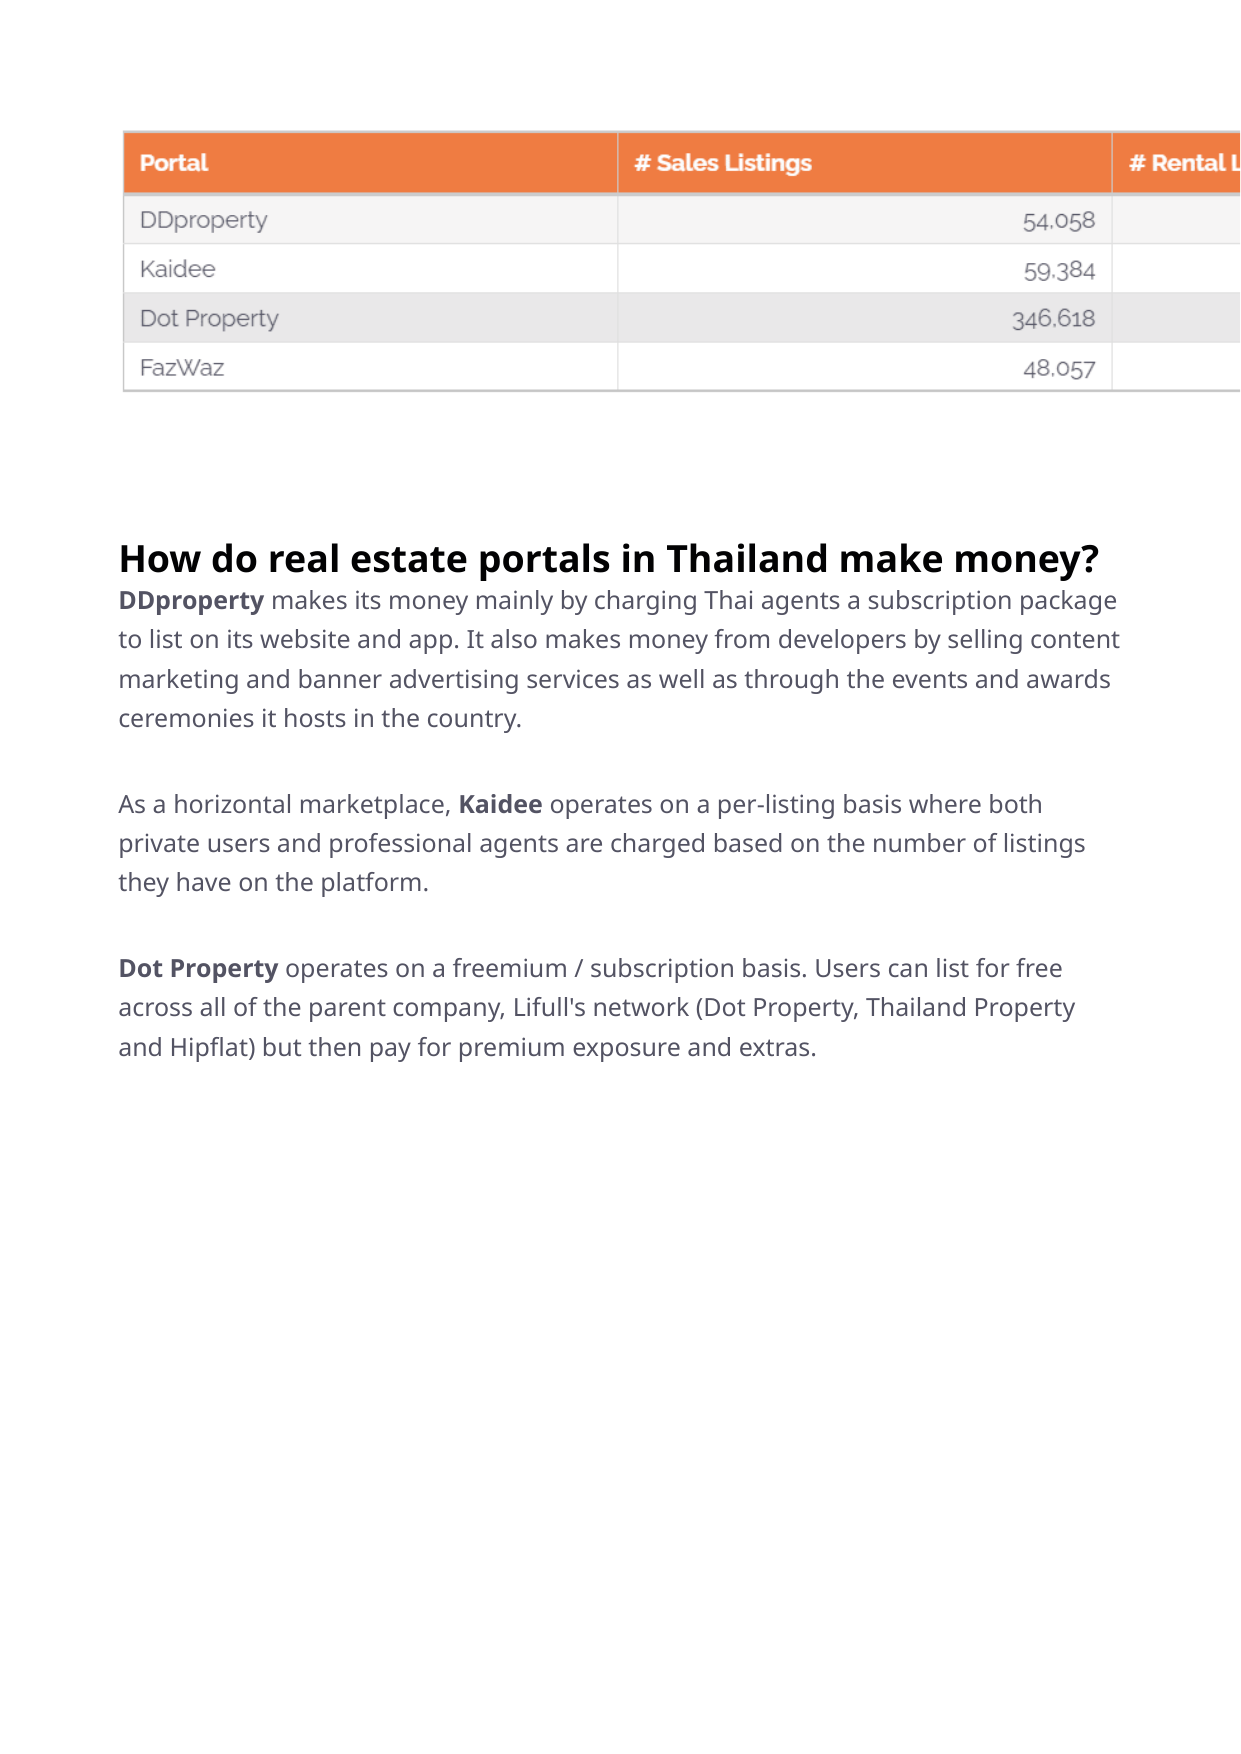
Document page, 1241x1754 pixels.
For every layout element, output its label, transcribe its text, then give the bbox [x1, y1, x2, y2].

subtitle How do real estate portals in Thailand make money? [118, 532, 1122, 583]
picture [118, 118, 1241, 401]
text As a horizontal marketplace, Kaidee operates on a per-listing basis where both private users and professional agents are charged based on the number of listings they have on the platform. [118, 787, 1122, 899]
text Dot Property operates on a freemium / subscription basis. Users can list for free across all of the parent company, Lifull's network (Dot Property, Thailand Property and Hipflat) but then pay for premium exposure and extras. [118, 951, 1122, 1063]
text DDproperty makes its money mainly by charging Thai agents a subscription package to list on its website and app. It also makes money from developers by selling content marketing and banner advertising services as well as through the events and awards ceremonies it hosts in the country. [118, 583, 1122, 734]
